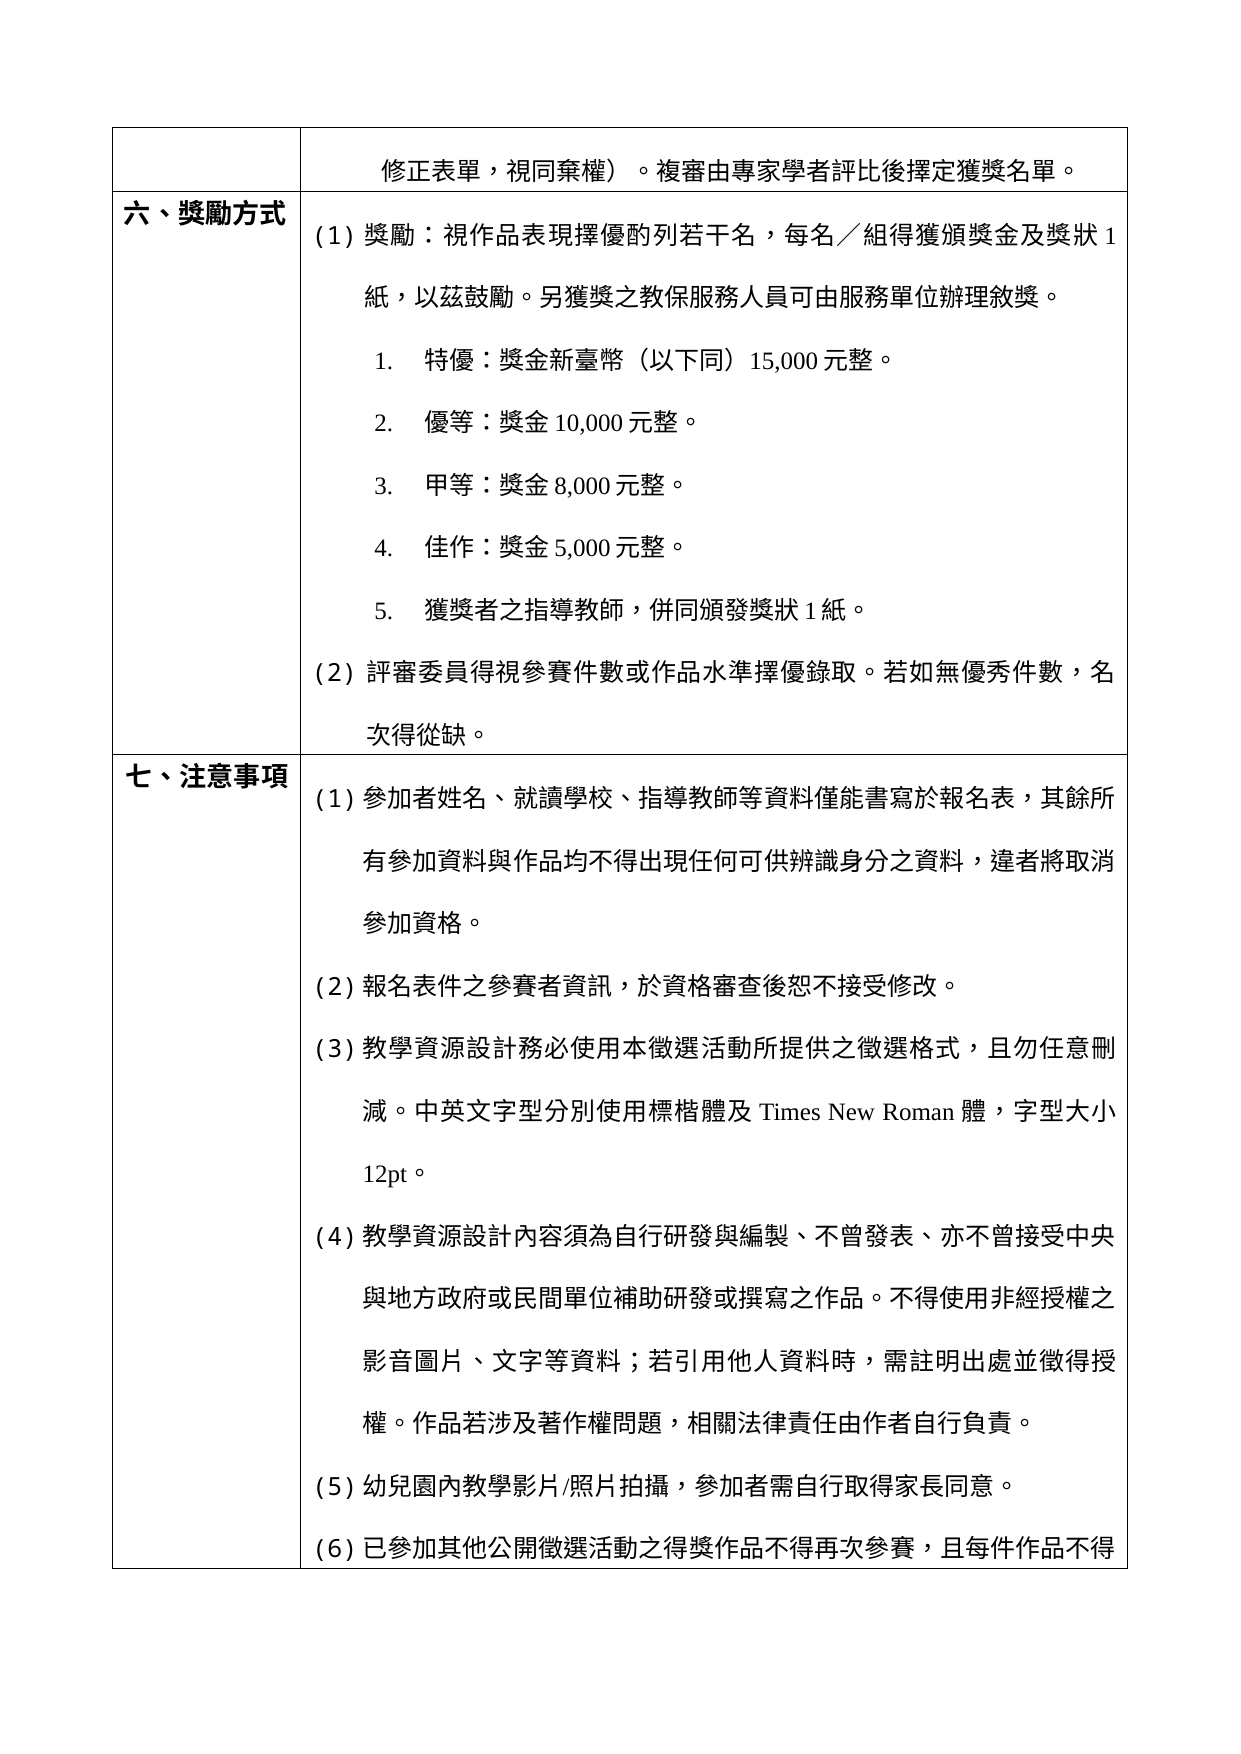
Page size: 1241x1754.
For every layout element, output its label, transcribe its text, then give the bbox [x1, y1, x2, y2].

table_cell 修正表單，視同棄權）。複審由專家學者評比後擇定獲獎名單。 [301, 128, 1127, 191]
table_cell 獎勵：視作品表現擇優酌列若干名，每名／組得獲頒獎金及獎狀1紙，以茲鼓勵。另獲獎之教保服務人員可由服務單位辦理敘獎。 特優：獎金新臺幣（以下同）15,000元整。 優等：獎金10,000元整。 甲等：獎金8,000元整。 佳作：獎金5,000元整。 獲獎者之指導教師，併同頒發獎狀1紙。 評審委員得視參賽件數或作品水準擇優錄取。若如無優秀件數，名次得從缺。 [301, 192, 1127, 754]
table_cell 六、獎勵方式 [113, 192, 300, 754]
table_cell 七、注意事項 [113, 755, 300, 1568]
table_cell [113, 128, 300, 191]
table_cell 參加者姓名、就讀學校、指導教師等資料僅能書寫於報名表，其餘所有參加資料與作品均不得出現任何可供辨識身分之資料，違者將取消參加資格。 報名表件之參賽者資訊，於資格審查後恕不接受修改。 教學資源設計務必使用本徵選活動所提供之徵選格式，且勿任意刪減。中英文字型分別使用標楷體及Times New Roman體，字型大小12pt。 教學資源設計內容須為自行研發與編製、不曾發表、亦不曾接受中央與地方政府或民間單位補助研發或撰寫之作品。不得使用非經授權之影音圖片、文字等資料；若引用他人資料時，需註明出處並徵得授權。作品若涉及著作權問題，相關法律責任由作者自行負責。 幼兒園內教學影片/照片拍攝，參加者需自行取得家長同意。 已參加其他公開徵選活動之得獎作品不得再次參賽，且每件作品不得一稿二投。若有違反情事，經評審會議確認屬實，或經有關機關處罰確定者，立即取消參賽資格，已得獎之作品則追回獎勵。 本活動獲獎之獎狀、獎金恕無法使用郵寄或匯款，獲獎者如無法出席頒獎典禮活動，可委託親友至現場代領獎項（受委託之親友須參與領獎環節），或另行擇日至國立臺中教育大學台灣語文學系助理辦公室領取獎狀、獎金。 為利活動結束後作品之公開展示，本活動獲獎人作品將於活動結束後將交由本案專家學者進行校訂勘誤，獲獎人須參與及配合本案後續修正。 投稿疑義請優先以本活動電子郵件／臉書專頁詢問。 本徵選活動簡章及得獎名單等相關訊息，將公布於本計畫網站/平台【Facebook臉書專頁】 https://www.facebook.com/profile.php?id=100086874515816 。亦可掃描Qrcode。 [301, 755, 1127, 1568]
